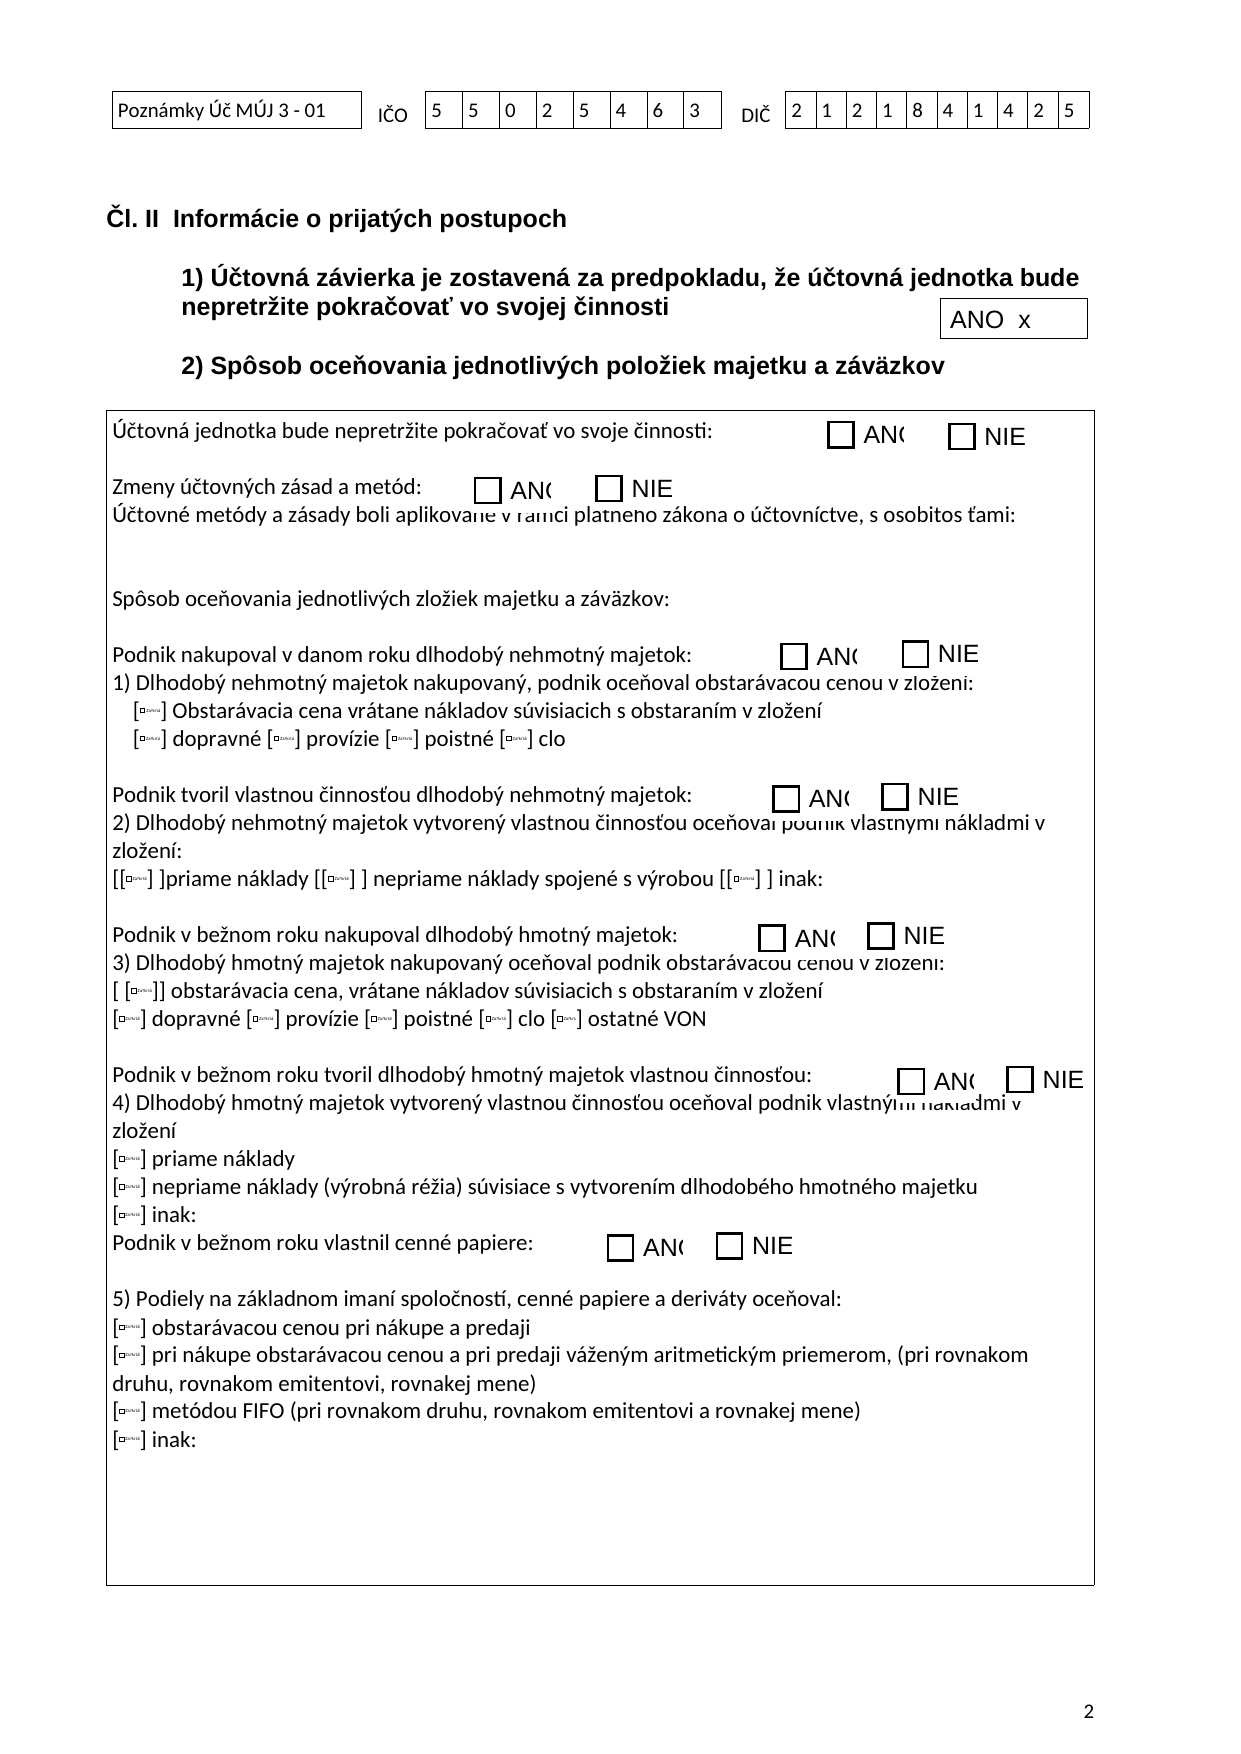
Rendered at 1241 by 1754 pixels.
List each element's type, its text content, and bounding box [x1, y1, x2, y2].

table_header Účtovná jednotka bude nepretržite pokračovať vo svoje činnosti: Zmeny účtovných zásad a metód: Účtovné metódy a zásady boli aplikované v rámci platného zákona o účtovníctve, s osobitos ťami: Spôsob oceňovania jednotlivých zložiek majetku a záväzkov: Podnik nakupoval v danom roku dlhodobý nehmotný majetok: 1) Dlhodobý nehmotný majetok nakupovaný, podnik oceňoval obstarávacou cenou v zložení: [] Obstarávacia cena vrátane nákladov súvisiacich s obstaraním v zložení [] dopravné [] provízie [] poistné [] clo Podnik tvoril vlastnou činnosťou dlhodobý nehmotný majetok: 2) Dlhodobý nehmotný majetok vytvorený vlastnou činnosťou oceňoval podnik vlastnými nákladmi v zložení: [[] ]priame náklady [[] ] nepriame náklady spojené s výrobou [[] ] inak: Podnik v bežnom roku nakupoval dlhodobý hmotný majetok: 3) Dlhodobý hmotný majetok nakupovaný oceňoval podnik obstarávacou cenou v zložení: [ []] obstarávacia cena, vrátane nákladov súvisiacich s obstaraním v zložení [] dopravné [] provízie [] poistné [] clo [] ostatné VON Podnik v bežnom roku tvoril dlhodobý hmotný majetok vlastnou činnosťou: 4) Dlhodobý hmotný majetok vytvorený vlastnou činnosťou oceňoval podnik vlastnými nákladmi v zložení [] priame náklady [] nepriame náklady (výrobná réžia) súvisiace s vytvorením dlhodobého hmotného majetku [] inak: Podnik v bežnom roku vlastnil cenné papiere: 5) Podiely na základnom imaní spoločností, cenné papiere a deriváty oceňoval: [] obstarávacou cenou pri nákupe a predaji [] pri nákupe obstarávacou cenou a pri predaji váženým aritmetickým priemerom, (pri rovnakom druhu, rovnakom emitentovi, rovnakej mene) [] metódou FIFO (pri rovnakom druhu, rovnakom emitentovi a rovnakej mene) [] inak: [107, 411, 1094, 1585]
text 1) Účtovná závierka je zostavená za predpokladu, že účtovná jednotka bude nepretržite pokračovať vo svojej činnosti [181, 263, 1094, 322]
text 2) Spôsob oceňovania jednotlivých položiek majetku a záväzkov [181, 351, 1094, 381]
text Čl. II Informácie o prijatých postupoch [106, 204, 1092, 233]
